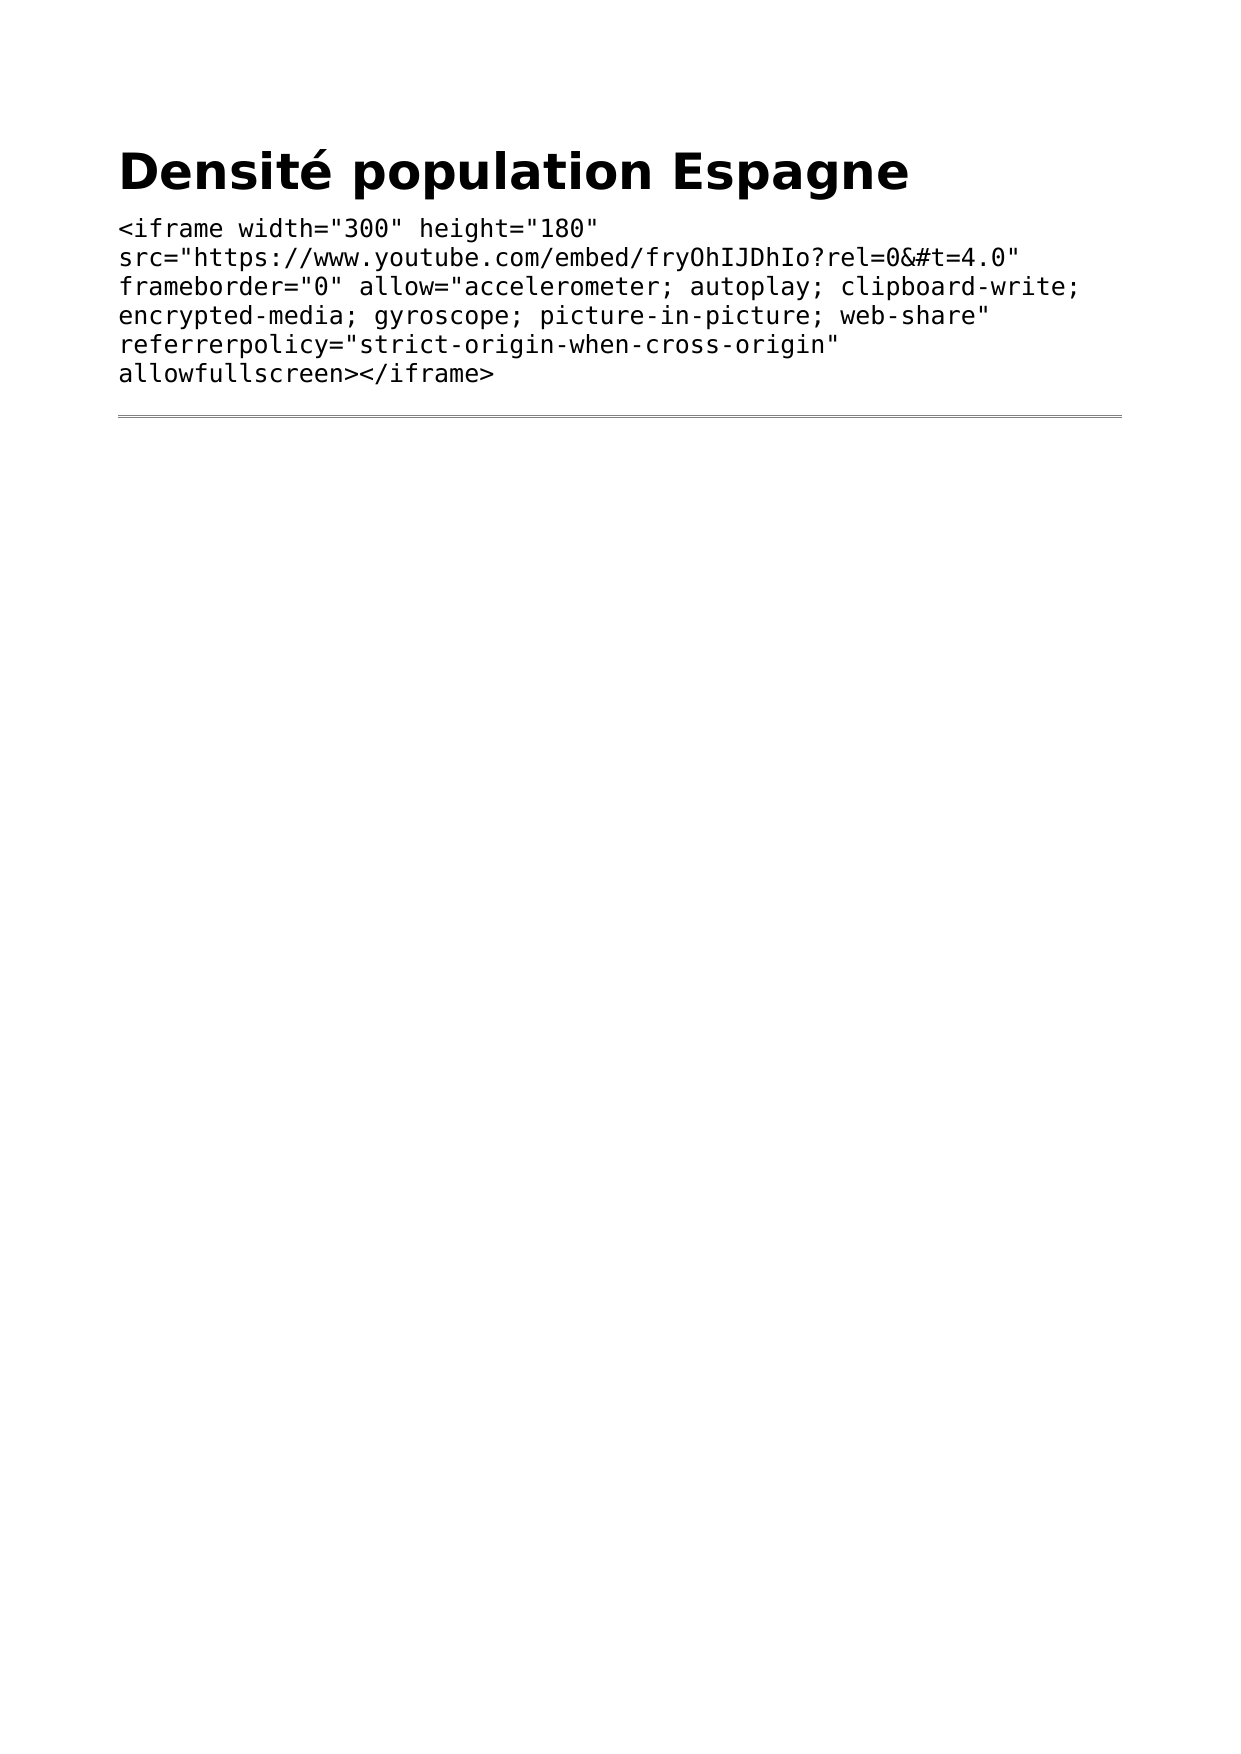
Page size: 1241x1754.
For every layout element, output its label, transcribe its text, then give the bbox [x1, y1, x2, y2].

subtitle Densité population Espagne [118, 143, 1122, 201]
text <iframe width="300" height="180" src="https://www.youtube.com/embed/fryOhIJDhIo?rel=0&#t=4.0" frameborder="0" allow="accelerometer; autoplay; clipboard-write; encrypted-media; gyroscope; picture-in-picture; web-share" referrerpolicy="strict-origin-when-cross-origin" allowfullscreen></iframe> [118, 214, 1122, 389]
